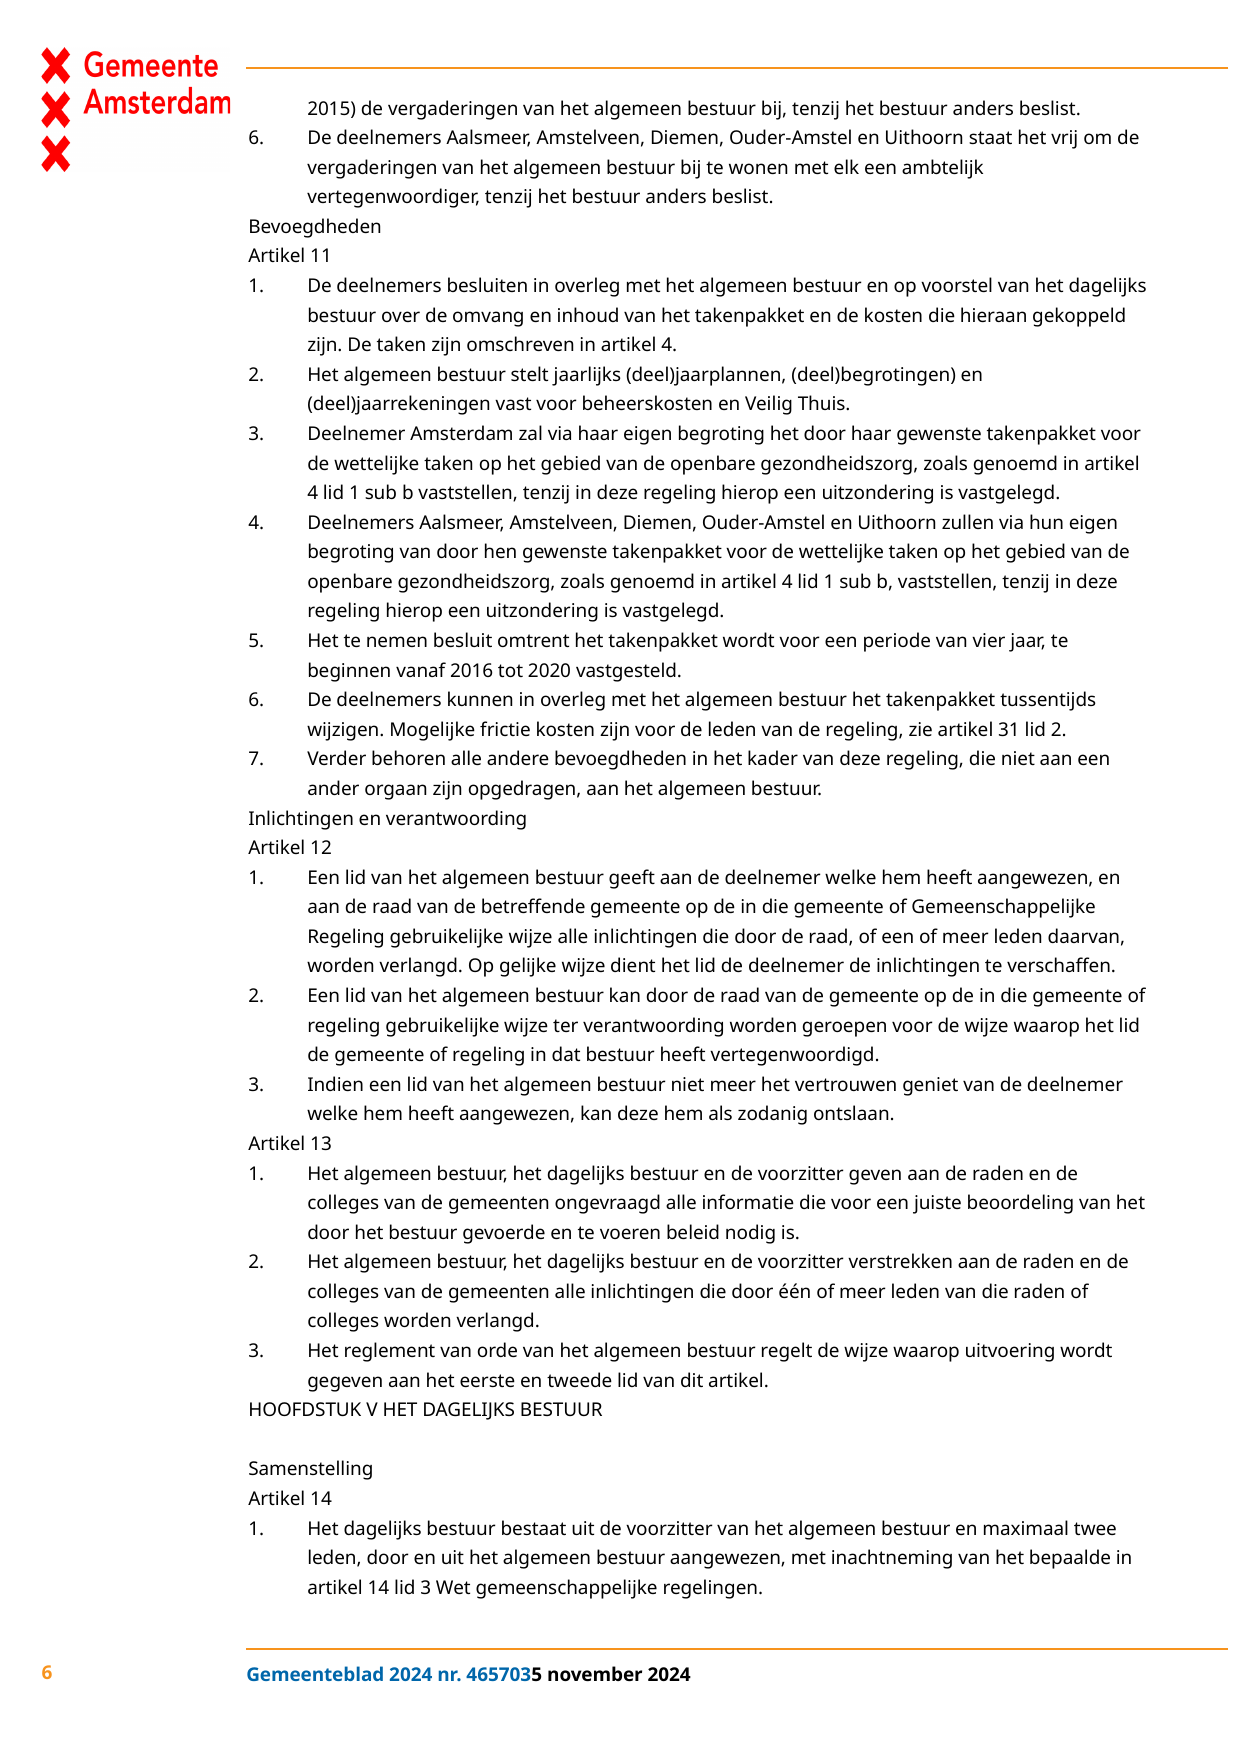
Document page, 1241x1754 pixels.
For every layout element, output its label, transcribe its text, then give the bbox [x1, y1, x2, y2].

list Deelnemers Aalsmeer, Amstelveen, Diemen, Ouder-Amstel en Uithoorn zullen via hun eigen begroting van door hen gewenste takenpakket voor de wettelijke taken op het gebied van de openbare gezondheidszorg, zoals genoemd in artikel 4 lid 1 sub b, vaststellen, tenzij in deze regeling hierop een uitzondering is vastgelegd. [248, 509, 1152, 623]
text Inlichtingen en verantwoording [248, 805, 1152, 831]
list Het algemeen bestuur stelt jaarlijks (deel)jaarplannen, (deel)begrotingen) en (deel)jaarrekeningen vast voor beheerskosten en Veilig Thuis. [248, 361, 1152, 416]
list Het algemeen bestuur, het dagelijks bestuur en de voorzitter verstrekken aan de raden en de colleges van de gemeenten alle inlichtingen die door één of meer leden van die raden of colleges worden verlangd. [248, 1248, 1152, 1333]
list Het te nemen besluit omtrent het takenpakket wordt voor een periode van vier jaar, te beginnen vanaf 2016 tot 2020 vastgesteld. [248, 627, 1152, 683]
list Deelnemer Amsterdam zal via haar eigen begroting het door haar gewenste takenpakket voor de wettelijke taken op het gebied van de openbare gezondheidszorg, zoals genoemd in artikel 4 lid 1 sub b vaststellen, tenzij in deze regeling hierop een uitzondering is vastgelegd. [248, 420, 1152, 505]
picture [41, 47, 231, 172]
text Bevoegdheden [248, 213, 1152, 239]
list Het algemeen bestuur, het dagelijks bestuur en de voorzitter geven aan de raden en de colleges van de gemeenten ongevraagd alle informatie die voor een juiste beoordeling van het door het bestuur gevoerde en te voeren beleid nodig is. [248, 1160, 1152, 1245]
text Artikel 13 [248, 1130, 1152, 1156]
text Artikel 14 [248, 1485, 1152, 1511]
list Het reglement van orde van het algemeen bestuur regelt de wijze waarop uitvoering wordt gegeven aan het eerste en tweede lid van dit artikel. [248, 1337, 1152, 1393]
text Artikel 12 [248, 834, 1152, 860]
list Het dagelijks bestuur bestaat uit de voorzitter van het algemeen bestuur en maximaal twee leden, door en uit het algemeen bestuur aangewezen, met inachtneming van het bepaalde in artikel 14 lid 3 Wet gemeenschappelijke regelingen. [248, 1515, 1152, 1600]
list 2015) de vergaderingen van het algemeen bestuur bij, tenzij het bestuur anders beslist. [248, 95, 1152, 121]
text Samenstelling [248, 1456, 1152, 1481]
list Indien een lid van het algemeen bestuur niet meer het vertrouwen geniet van de deelnemer welke hem heeft aangewezen, kan deze hem als zodanig ontslaan. [248, 1071, 1152, 1126]
text HOOFDSTUK V HET DAGELIJKS BESTUUR [248, 1396, 1152, 1422]
list De deelnemers kunnen in overleg met het algemeen bestuur het takenpakket tussentijds wijzigen. Mogelijke frictie kosten zijn voor de leden van de regeling, zie artikel 31 lid 2. [248, 686, 1152, 742]
text Artikel 11 [248, 243, 1152, 268]
list De deelnemers Aalsmeer, Amstelveen, Diemen, Ouder-Amstel en Uithoorn staat het vrij om de vergaderingen van het algemeen bestuur bij te wonen met elk een ambtelijk vertegenwoordiger, tenzij het bestuur anders beslist. [248, 124, 1152, 209]
list Een lid van het algemeen bestuur geeft aan de deelnemer welke hem heeft aangewezen, en aan de raad van de betreffende gemeente op de in die gemeente of Gemeenschappelijke Regeling gebruikelijke wijze alle inlichtingen die door de raad, of een of meer leden daarvan, worden verlangd. Op gelijke wijze dient het lid de deelnemer de inlichtingen te verschaffen. [248, 864, 1152, 978]
list Verder behoren alle andere bevoegdheden in het kader van deze regeling, die niet aan een ander orgaan zijn opgedragen, aan het algemeen bestuur. [248, 746, 1152, 801]
list Een lid van het algemeen bestuur kan door de raad van de gemeente op de in die gemeente of regeling gebruikelijke wijze ter verantwoording worden geroepen voor de wijze waarop het lid de gemeente of regeling in dat bestuur heeft vertegenwoordigd. [248, 982, 1152, 1067]
list De deelnemers besluiten in overleg met het algemeen bestuur en op voorstel van het dagelijks bestuur over de omvang en inhoud van het takenpakket en de kosten die hieraan gekoppeld zijn. De taken zijn omschreven in artikel 4. [248, 272, 1152, 357]
